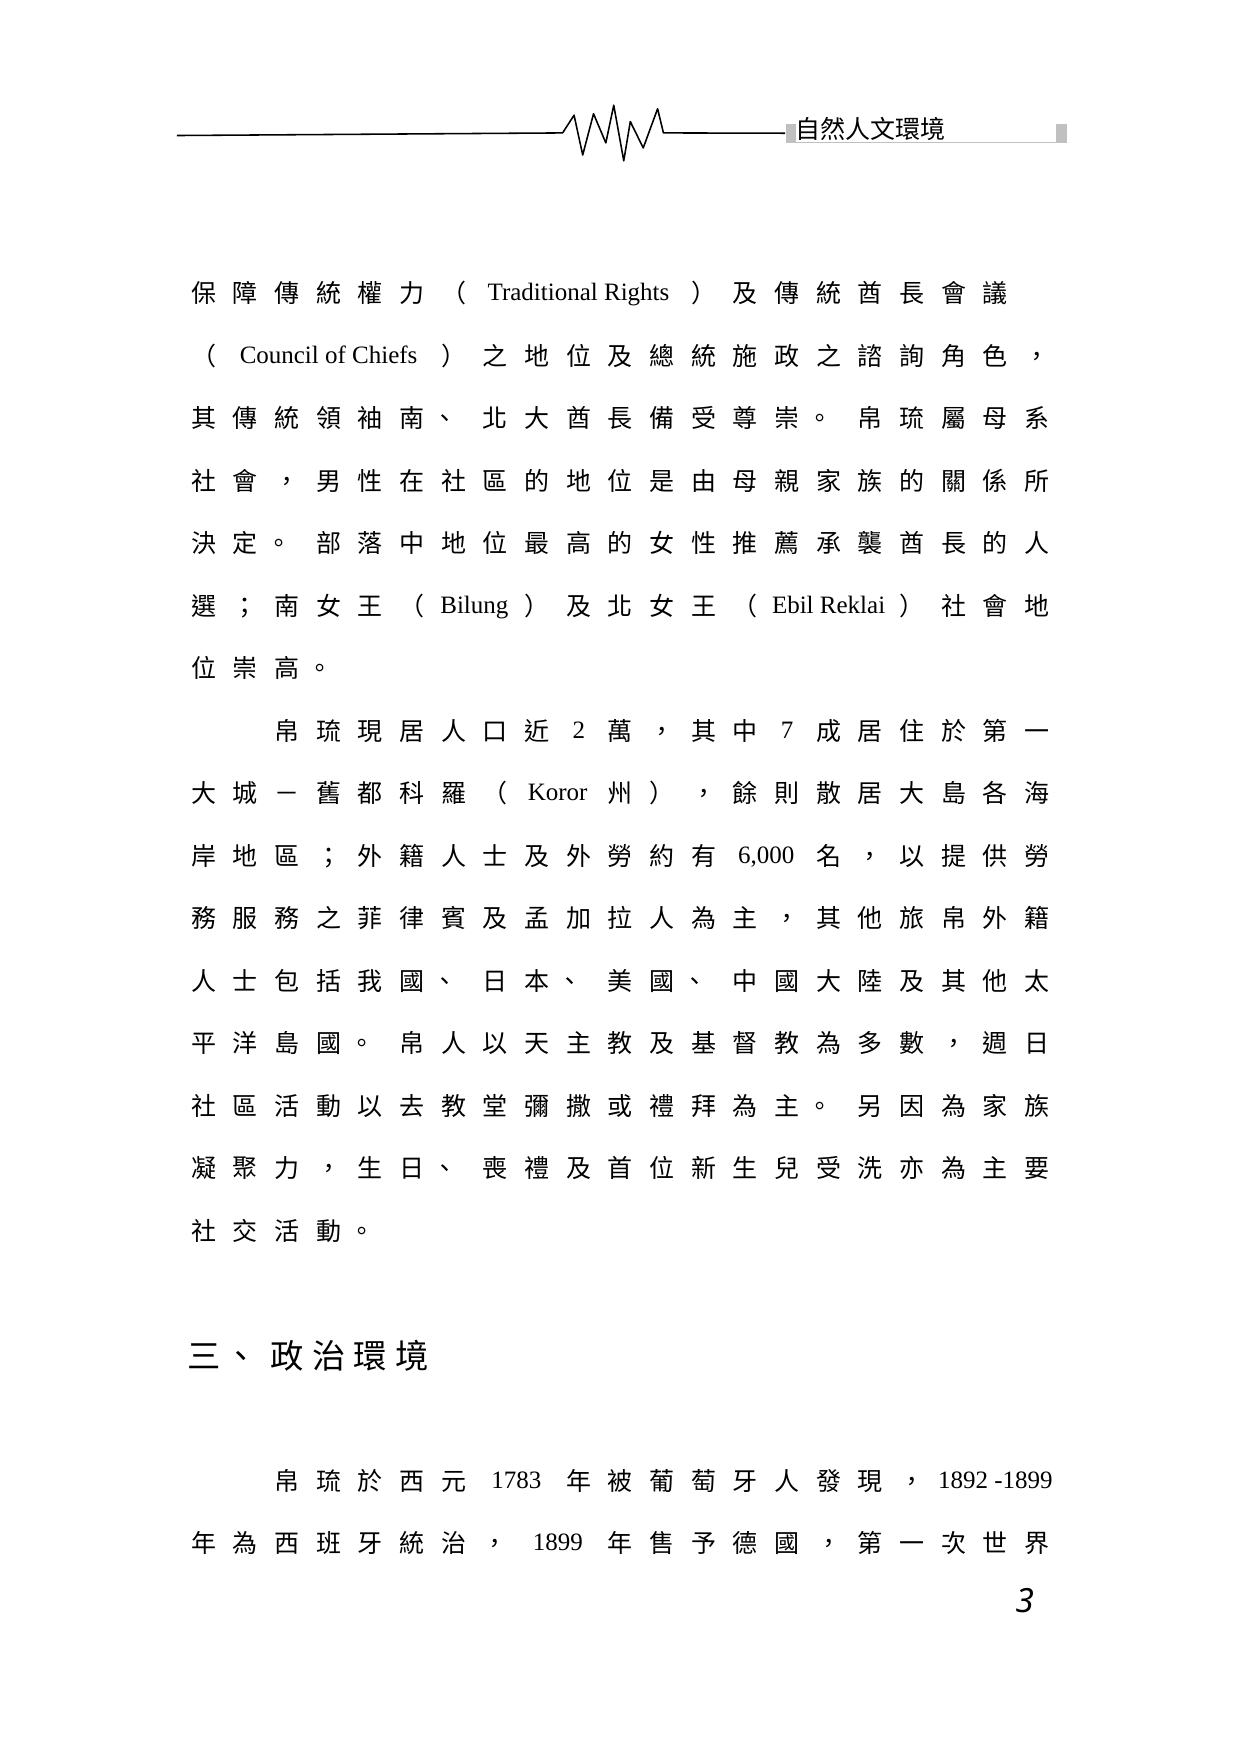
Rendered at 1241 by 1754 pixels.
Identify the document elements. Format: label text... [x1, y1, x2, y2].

text 帛琉現居人口近2萬，其中7成居住於第一大城－舊都科羅（Koror州），餘則散居大島各海岸地區；外籍人士及外勞約有6,000名，以提供勞務服務之菲律賓及孟加拉人為主，其他旅帛外籍人士包括我國、日本、美國、中國大陸及其他太平洋島國。帛人以天主教及基督教為多數，週日社區活動以去教堂彌撒或禮拜為主。另因為家族凝聚力，生日、喪禮及首位新生兒受洗亦為主要社交活動。 [183, 688, 1058, 1250]
text 保障傳統權力（Traditional Rights）及傳統酋長會議（Council of Chiefs）之地位及總統施政之諮詢角色，其傳統領袖南、北大酋長備受尊崇。帛琉屬母系社會，男性在社區的地位是由母親家族的關係所決定。部落中地位最高的女性推薦承襲酋長的人選；南女王（Bilung）及北女王（Ebil Reklai）社會地位崇高。 [183, 250, 1058, 688]
text 帛琉於西元1783年被葡萄牙人發現，1892 -1899年為西班牙統治，1899年售予德國，第一次世界 [183, 1438, 1058, 1563]
text 三、政治環境 [183, 1313, 1058, 1375]
